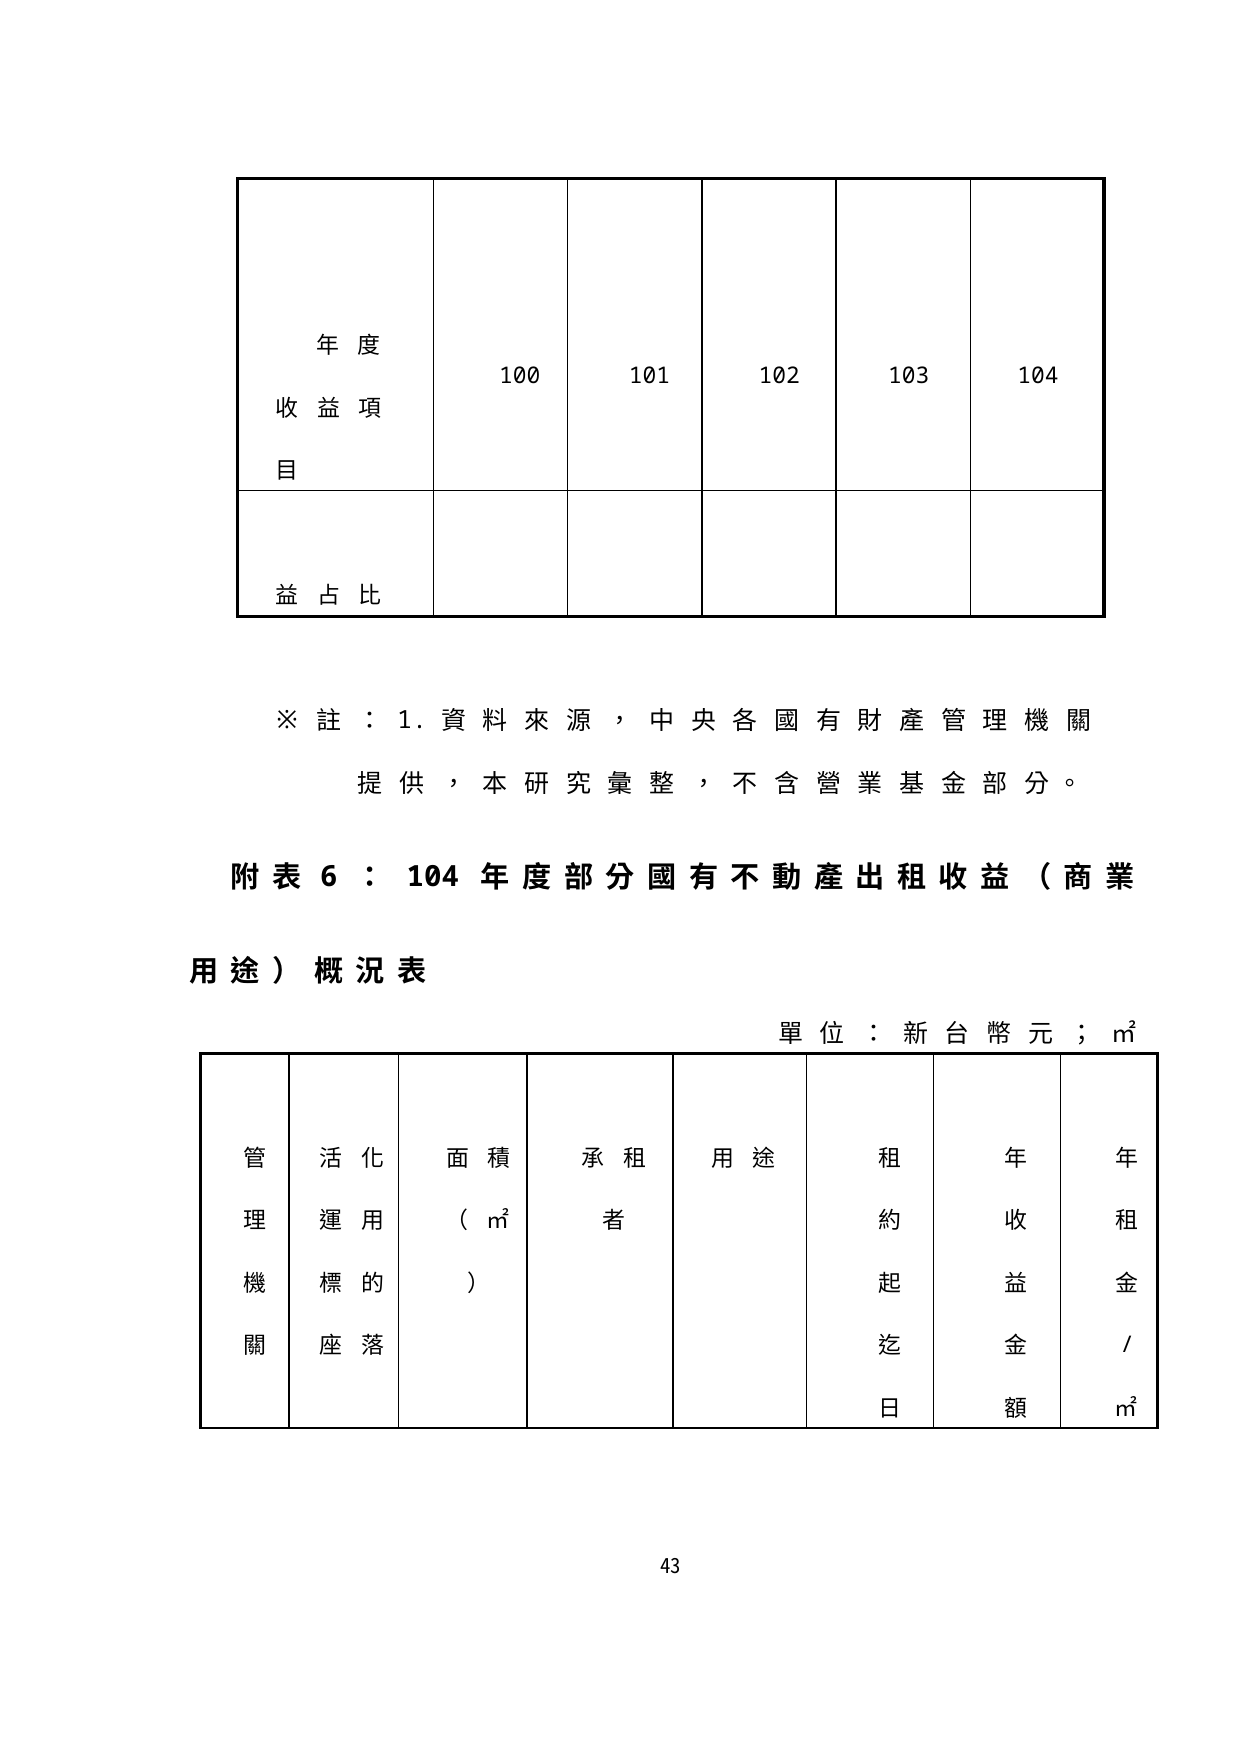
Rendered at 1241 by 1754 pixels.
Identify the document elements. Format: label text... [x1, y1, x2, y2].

table_header 年收益金額 [934, 1055, 1060, 1427]
text 單位：新台幣元；㎡ [183, 990, 1146, 1052]
table_header 面積（㎡） [399, 1055, 526, 1427]
table_header 承租者 [528, 1055, 672, 1427]
text ※註：1.資料來源，中央各國有財產管理機關提供，本研究彙整，不含營業基金部分。 [232, 677, 1111, 802]
table_header 101 [568, 180, 701, 490]
table_header 年度 收益項目 [239, 180, 433, 490]
table_header 管理 機關 [202, 1055, 288, 1427]
text 附表6：104年度部分國有不動產出租收益（商業用途）概況表 [183, 802, 1146, 990]
table_cell [703, 491, 835, 615]
table_cell [568, 491, 701, 615]
table_header 租約 起迄日 [807, 1055, 933, 1427]
table_cell [434, 491, 567, 615]
table_header 活化運用標的座落 [290, 1055, 398, 1427]
table_cell 益占比 [239, 491, 433, 615]
table_header 用途 [674, 1055, 806, 1427]
table_header 103 [837, 180, 970, 490]
table_header 100 [434, 180, 567, 490]
table_header 年租金/㎡ [1061, 1055, 1156, 1427]
table_cell [837, 491, 970, 615]
table_header 104 [971, 180, 1102, 490]
table_header 102 [703, 180, 835, 490]
table_cell [971, 491, 1102, 615]
